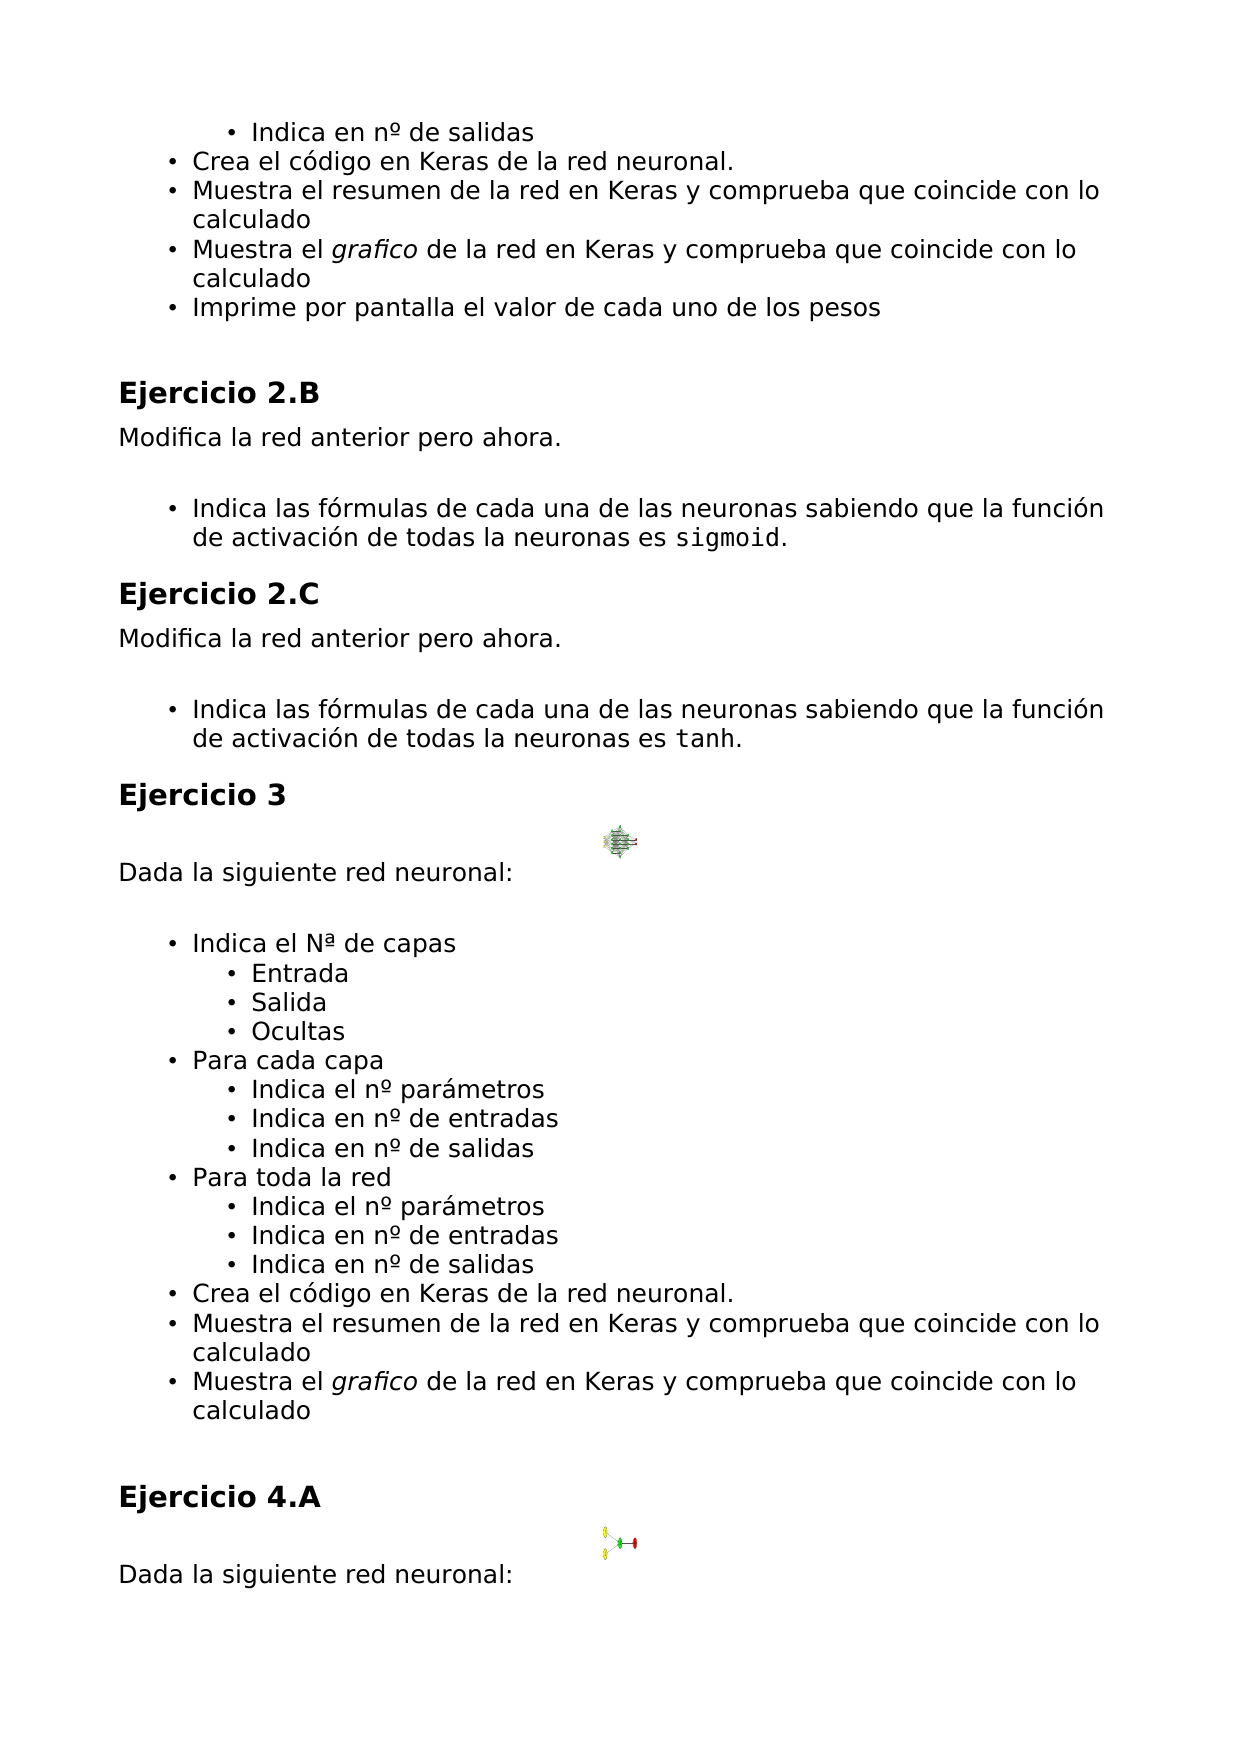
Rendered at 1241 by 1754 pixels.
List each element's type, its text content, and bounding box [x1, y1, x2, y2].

list Para toda la red [177, 1163, 1122, 1192]
text Modifica la red anterior pero ahora. [118, 423, 1122, 452]
text Modifica la red anterior pero ahora. [118, 624, 1122, 653]
list Indica el nº parámetros [236, 1192, 1122, 1221]
subtitle Ejercicio 2.B [118, 377, 1122, 411]
list Crea el código en Keras de la red neuronal. [177, 1280, 1122, 1309]
list Imprime por pantalla el valor de cada uno de los pesos [177, 293, 1122, 322]
list Indica en nº de salidas [236, 118, 1122, 147]
list Para cada capa [177, 1046, 1122, 1076]
list Indica en nº de salidas [236, 1134, 1122, 1163]
list Indica las fórmulas de cada una de las neuronas sabiendo que la función de activación de todas la neuronas es sigmoid. [177, 494, 1122, 553]
list Entrada [236, 959, 1122, 988]
list Indica el nº parámetros [236, 1076, 1122, 1105]
text Dada la siguiente red neuronal: [118, 1526, 1122, 1589]
list Indica el Nª de capas [177, 930, 1122, 959]
list Muestra el resumen de la red en Keras y comprueba que coincide con lo calculado [177, 1309, 1122, 1367]
list Indica en nº de entradas [236, 1221, 1122, 1251]
list Crea el código en Keras de la red neuronal. [177, 147, 1122, 176]
list Indica en nº de salidas [236, 1251, 1122, 1280]
list Indica en nº de entradas [236, 1105, 1122, 1134]
list Muestra el resumen de la red en Keras y comprueba que coincide con lo calculado [177, 176, 1122, 235]
list Muestra el grafico de la red en Keras y comprueba que coincide con lo calculado [177, 235, 1122, 293]
subtitle Ejercicio 4.A [118, 1480, 1122, 1514]
text Dada la siguiente red neuronal: [118, 825, 1122, 888]
list Indica las fórmulas de cada una de las neuronas sabiendo que la función de activación de todas la neuronas es tanh. [177, 695, 1122, 754]
subtitle Ejercicio 2.C [118, 578, 1122, 612]
list Ocultas [236, 1017, 1122, 1046]
list Salida [236, 988, 1122, 1017]
list Muestra el grafico de la red en Keras y comprueba que coincide con lo calculado [177, 1367, 1122, 1426]
subtitle Ejercicio 3 [118, 779, 1122, 813]
